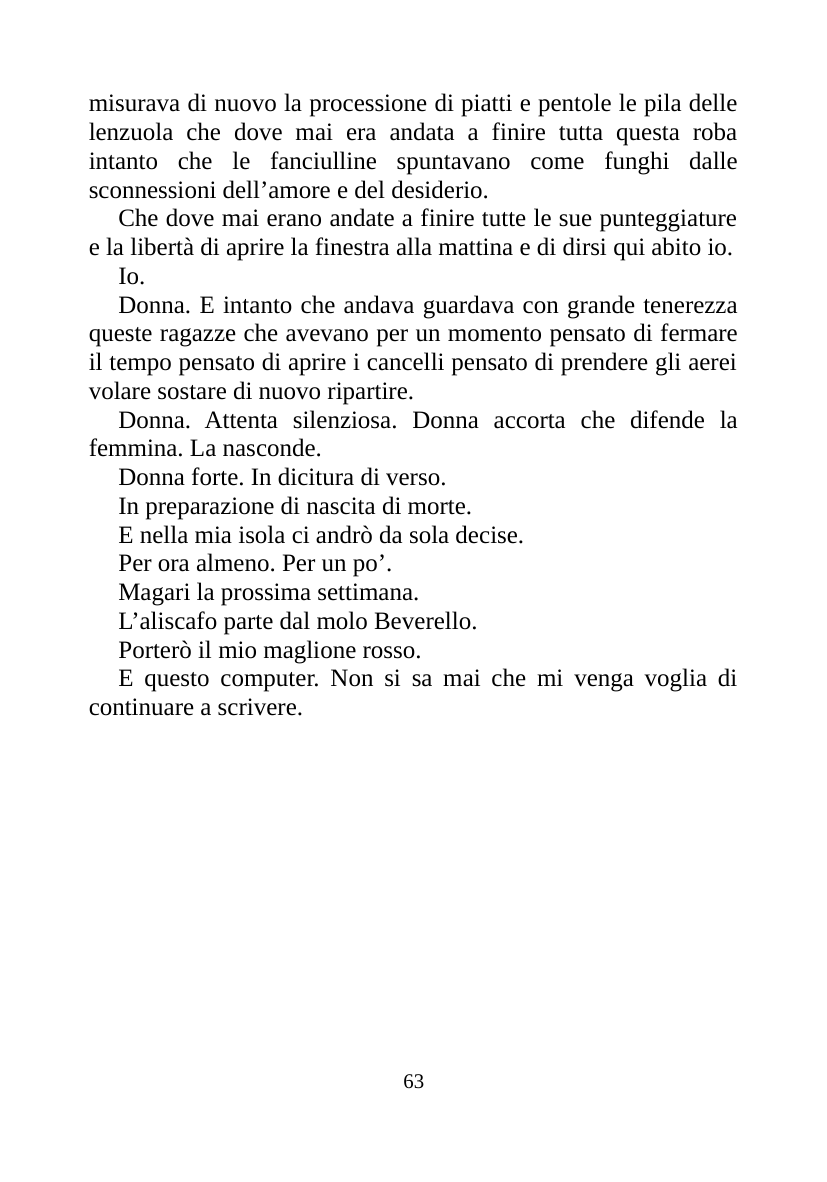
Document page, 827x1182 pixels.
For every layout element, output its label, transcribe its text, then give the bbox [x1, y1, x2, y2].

text misurava di nuovo la processione di piatti e pentole le pila delle lenzuola che dove mai era andata a finire tutta questa roba intanto che le fanciulline spuntavano come funghi dalle sconnessioni dell’amore e del desiderio. [88, 88, 738, 203]
text Porterò il mio maglione rosso. [88, 635, 738, 663]
text Magari la prossima settimana. [88, 577, 738, 606]
text Donna. Attenta silenziosa. Donna accorta che difende la femmina. La nasconde. [88, 405, 738, 462]
text In preparazione di nascita di morte. [88, 491, 738, 520]
text Per ora almeno. Per un po’. [88, 548, 738, 577]
text L’aliscafo parte dal molo Beverello. [88, 606, 738, 635]
text Donna forte. In dicitura di verso. [88, 462, 738, 491]
text E nella mia isola ci andrò da sola decise. [88, 520, 738, 548]
text E questo computer. Non si sa mai che mi venga voglia di continuare a scrivere. [88, 663, 738, 721]
text Io. [88, 261, 738, 290]
text Che dove mai erano andate a finire tutte le sue punteggiature e la libertà di aprire la finestra alla mattina e di dirsi qui abito io. [88, 203, 738, 261]
text Donna. E intanto che andava guardava con grande tenerezza queste ragazze che avevano per un momento pensato di fermare il tempo pensato di aprire i cancelli pensato di prendere gli aerei volare sostare di nuovo ripartire. [88, 290, 738, 405]
